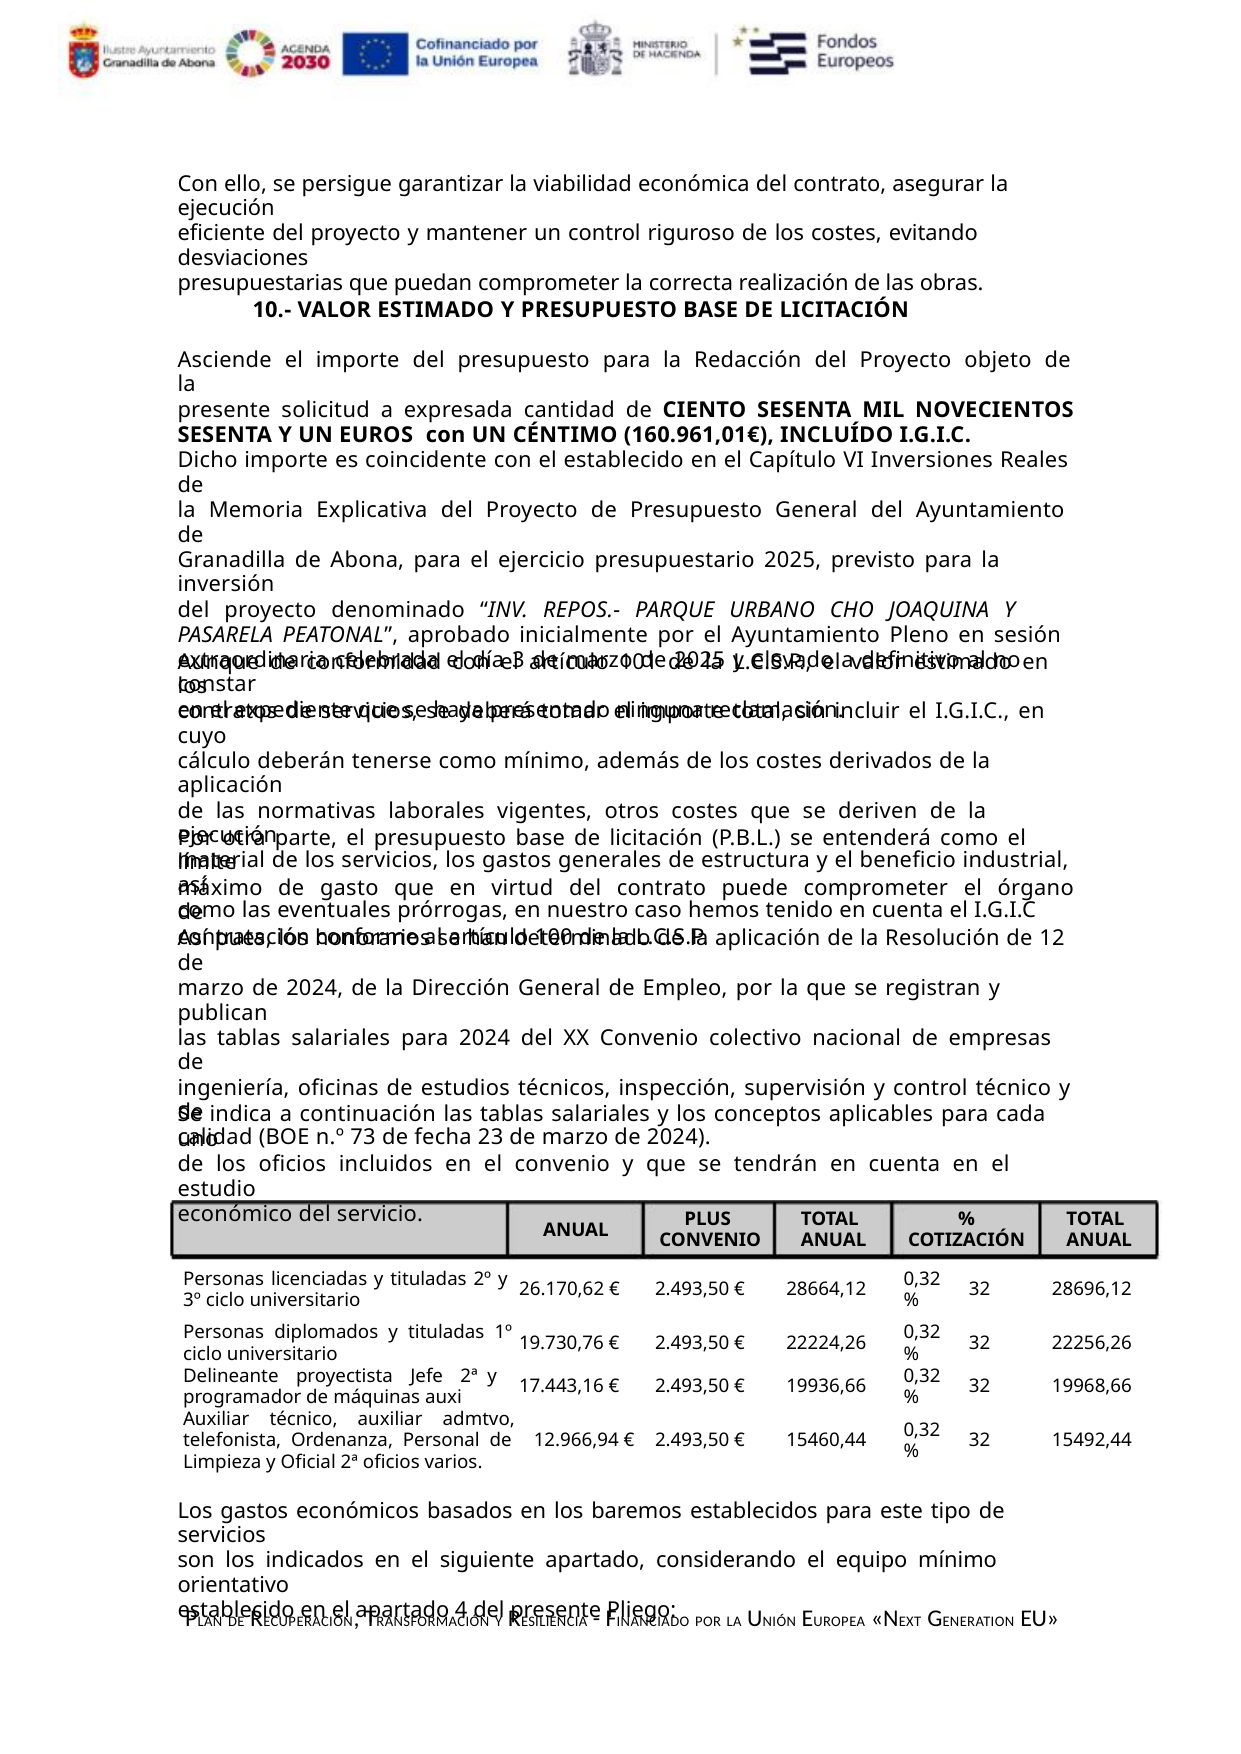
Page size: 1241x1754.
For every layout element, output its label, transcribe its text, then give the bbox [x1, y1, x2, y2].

text eficiente del proyecto y mantener un control riguroso de los costes, evitando desviaciones [177, 221, 1088, 270]
text % [903, 1387, 964, 1408]
text 22256,26 [1052, 1333, 1155, 1354]
text en el expediente que se haya presentado ninguna reclamación. [177, 697, 1087, 722]
text SESENTA Y UN EUROS con UN CÉNTIMO (160.961,01€), INCLUÍDO I.G.I.C. [177, 423, 1087, 447]
text % [903, 1441, 945, 1462]
text y [487, 1365, 521, 1386]
text Personas diplomados y tituladas 1º [183, 1322, 521, 1343]
text Con ello, se persigue garantizar la viabilidad económica del contrato, asegurar la ejecución [177, 172, 1088, 221]
text 28664,12 [786, 1279, 889, 1300]
text 1 [519, 1376, 554, 1397]
text ANUAL [801, 1230, 876, 1251]
text Asciende el importe del presupuesto para la Redacción del Proyecto objeto de la [177, 348, 1087, 397]
text ,32 [914, 1419, 964, 1440]
text extraordinaria celebrada el día 3 de marzo de 2025 y elevado a definitivo al no constar [177, 648, 1087, 697]
text 32 [969, 1376, 1014, 1397]
text Aunque de conformidad con el artículo 101 de la L.C.S.P., el valor estimado en los [177, 649, 1084, 698]
text programador de máquinas auxi [183, 1387, 494, 1408]
text 32 [969, 1333, 1014, 1354]
text Los gastos económicos basados en los baremos establecidos para este tipo de servicios [177, 1498, 1088, 1547]
text Granadilla de Abona, para el ejercicio presupuestario 2025, previsto para la inversión [177, 548, 1087, 597]
text TOTAL [801, 1208, 876, 1229]
text marzo de 2024, de la Dirección General de Empleo, por la que se registran y publican [177, 976, 1084, 1025]
text PASARELA PEATONAL”, aprobado inicialmente por el Ayuntamiento Pleno en sesión [177, 623, 1087, 647]
text 0,32 [903, 1365, 964, 1386]
text 2.493,50 € [655, 1279, 768, 1300]
text 19936,66 [786, 1376, 889, 1397]
text las tablas salariales para 2024 del XX Convenio colectivo nacional de empresas de [177, 1026, 1084, 1074]
text TOTAL [1066, 1208, 1142, 1229]
text CONVENIO [659, 1230, 774, 1251]
text son los indicados en el siguiente apartado, considerando el equipo mínimo orientativo [177, 1548, 1088, 1597]
text ciclo universitario [183, 1344, 521, 1365]
text telefonista, Ordenanza, Personal de 12.966,94 € [183, 1430, 643, 1451]
text Delineante proyectista Jefe 2ª [183, 1365, 487, 1386]
text ingeniería, oficinas de estudios técnicos, inspección, supervisión y control técnico y de [177, 1075, 1084, 1102]
text Auxiliar técnico, auxiliar admtvo, [183, 1408, 643, 1429]
text % [903, 1344, 964, 1365]
text 15492,44 [1052, 1430, 1155, 1451]
text 0 [903, 1419, 914, 1440]
text 1 [519, 1333, 529, 1354]
text la Memoria Explicativa del Proyecto de Presupuesto General del Ayuntamiento de [177, 498, 1087, 547]
text Limpieza y Oficial 2ª oficios varios. [183, 1452, 643, 1473]
text 32 [969, 1279, 1014, 1300]
text 3º ciclo universitario [183, 1290, 521, 1311]
text 0,32 [903, 1268, 964, 1289]
text PLAN DE RECUPERACIÓN, TRANSFORMACIÓN Y RESILIENCIA - FINANCIADO POR LA UNIÓN EUROPEA «NEXT GENERATION EU» [185, 1604, 1083, 1632]
text COTIZACIÓN [908, 1230, 1042, 1251]
text 7.443,16 € [554, 1376, 643, 1397]
text 2.493,50 € [655, 1333, 768, 1354]
text económico del servicio. [177, 1202, 1084, 1226]
text % [958, 1208, 981, 1229]
text 15460,44 [786, 1430, 889, 1451]
text 1 [252, 297, 265, 322]
text máximo de gasto que en virtud del contrato puede comprometer el órgano de [177, 875, 1084, 924]
text Por otra parte, el presupuesto base de licitación (P.B.L.) se entenderá como el límite [177, 826, 1084, 874]
text % [903, 1290, 964, 1311]
text PLUS [684, 1208, 774, 1229]
text presupuestarias que puedan comprometer la correcta realización de las obras. [177, 271, 1088, 295]
text ANUAL [1066, 1230, 1142, 1251]
text contratos de servicios, se deberá tomar el importe total, sin incluir el I.G.I.C., en cuyo [177, 699, 1084, 748]
text del proyecto denominado “INV. REPOS.- PARQUE URBANO CHO JOAQUINA Y [177, 597, 1087, 622]
text Personas licenciadas y tituladas 2º y [183, 1268, 521, 1289]
text presente solicitud a expresada cantidad de CIENTO SESENTA MIL NOVECIENTOS [177, 397, 1087, 422]
text cálculo deberán tenerse como mínimo, además de los costes derivados de la aplicación [177, 749, 1084, 798]
text 26.170,62 € [519, 1279, 643, 1300]
text Dicho importe es coincidente con el establecido en el Capítulo VI Inversiones Reales de [177, 448, 1087, 497]
text Así pues, los honorarios se han determinado de la aplicación de la Resolución de 12 de [177, 926, 1084, 975]
text 19968,66 [1052, 1376, 1155, 1397]
text 0.- VALOR ESTIMADO Y PRESUPUESTO BASE DE LICITACIÓN [265, 297, 961, 322]
text 0,32 [903, 1322, 964, 1343]
text ANUAL [543, 1219, 618, 1240]
text Se indica a continuación las tablas salariales y los conceptos aplicables para cada uno [177, 1102, 1084, 1151]
text 2.493,50 € [655, 1430, 768, 1451]
text 9.730,76 € [529, 1333, 643, 1354]
text 28696,12 [1052, 1279, 1155, 1300]
text establecido en el apartado 4 del presente Pliego: [177, 1598, 1088, 1622]
text de las normativas laborales vigentes, otros costes que se deriven de la ejecución [177, 798, 1084, 826]
text 2.493,50 € [655, 1376, 768, 1397]
text de los oficios incluidos en el convenio y que se tendrán en cuenta en el estudio [177, 1152, 1084, 1201]
text 22224,26 [786, 1333, 889, 1354]
text 32 [969, 1430, 1014, 1451]
